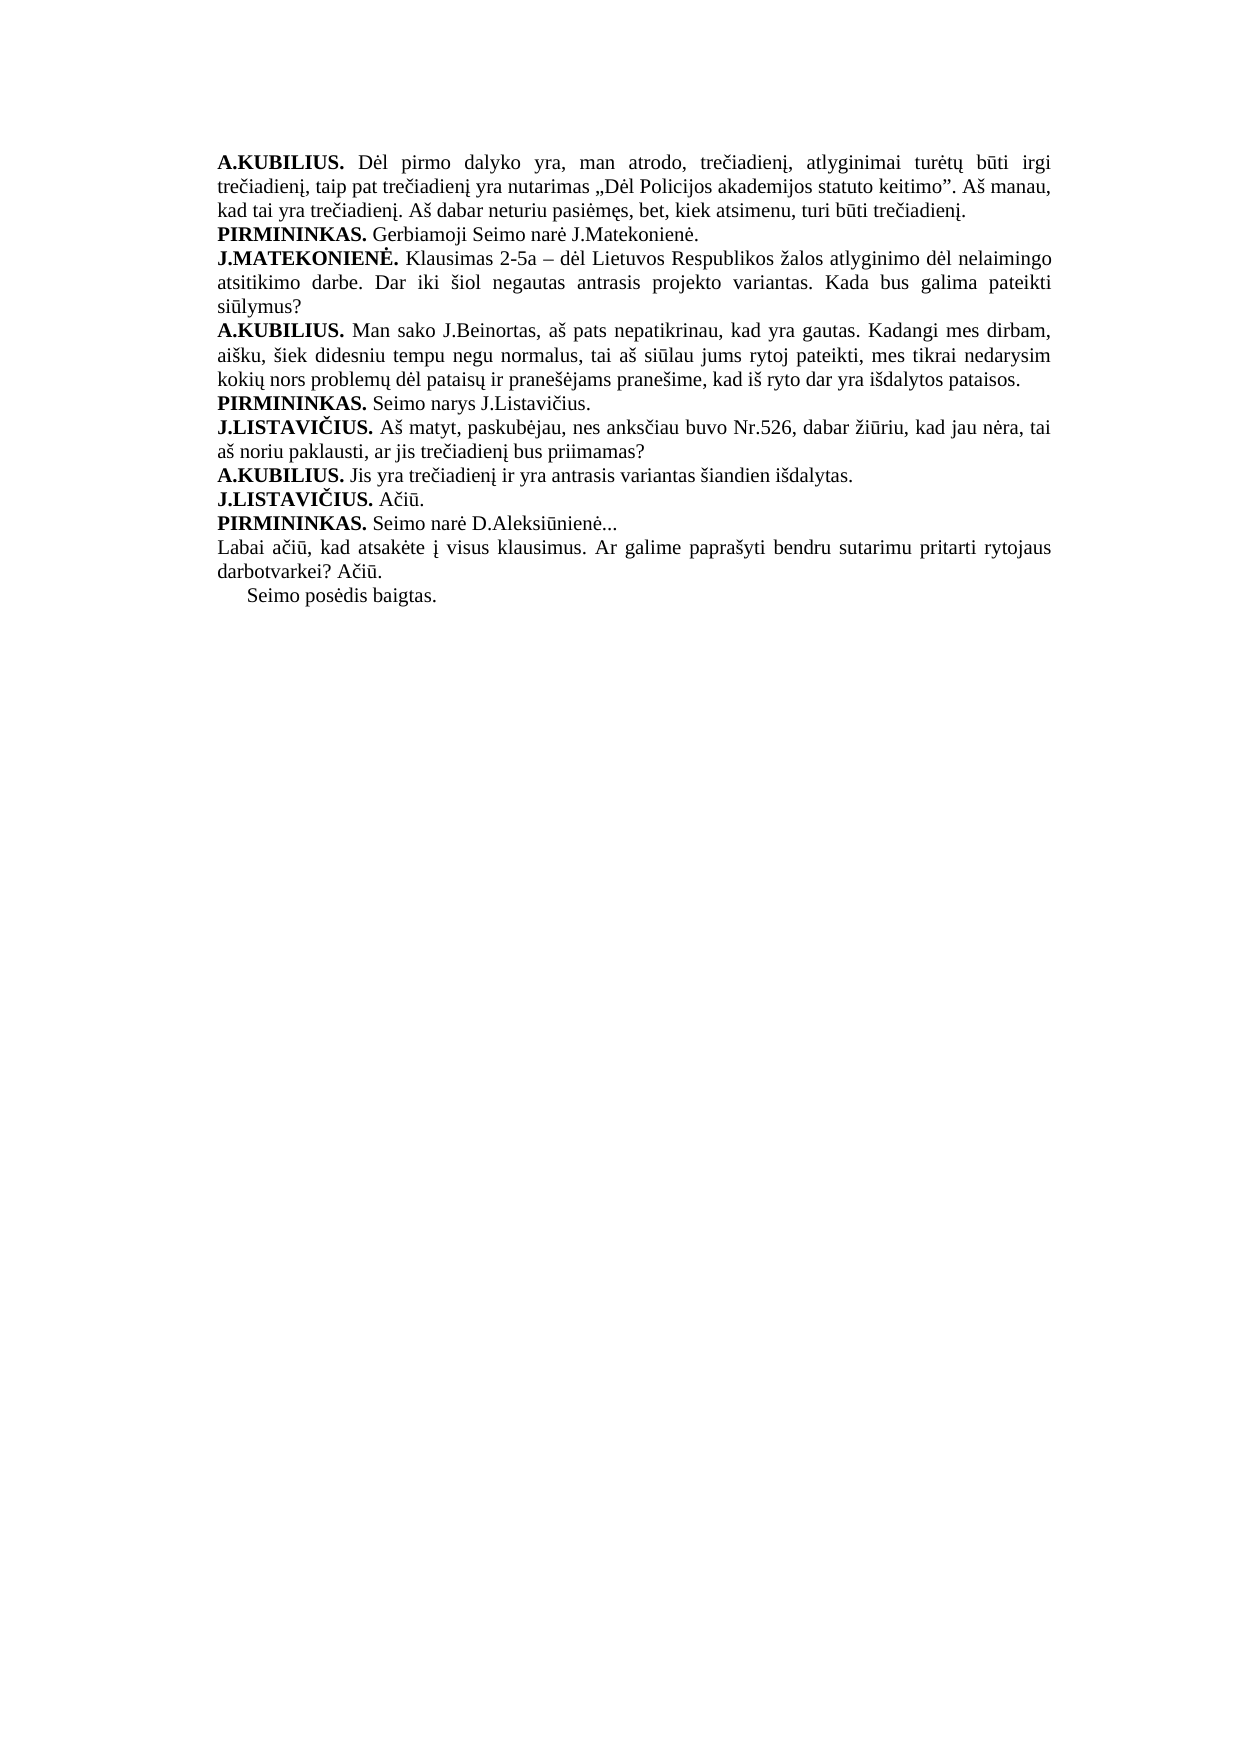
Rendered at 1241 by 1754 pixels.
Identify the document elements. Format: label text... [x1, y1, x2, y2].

text A.KUBILIUS. Dėl pirmo dalyko yra, man atrodo, trečiadienį, atlyginimai turėtų būti irgi trečiadienį, taip pat trečiadienį yra nutarimas „Dėl Policijos akademijos statuto keitimo”. Aš manau, kad tai yra trečiadienį. Aš dabar neturiu pasiėmęs, bet, kiek atsimenu, turi būti trečiadienį. [217, 150, 1053, 222]
text J.LISTAVIČIUS. Ačiū. [217, 487, 1053, 511]
text J.LISTAVIČIUS. Aš matyt, paskubėjau, nes anksčiau buvo Nr.526, dabar žiūriu, kad jau nėra, tai aš noriu paklausti, ar jis trečiadienį bus priimamas? [217, 415, 1053, 463]
text PIRMININKAS. Seimo narė D.Aleksiūnienė... [217, 511, 1053, 535]
text Seimo posėdis baigtas. [217, 583, 1053, 607]
text PIRMININKAS. Gerbiamoji Seimo narė J.Matekonienė. [217, 222, 1053, 246]
text PIRMININKAS. Seimo narys J.Listavičius. [217, 391, 1053, 415]
text Labai ačiū, kad atsakėte į visus klausimus. Ar galime paprašyti bendru sutarimu pritarti rytojaus darbotvarkei? Ačiū. [217, 535, 1053, 583]
text A.KUBILIUS. Man sako J.Beinortas, aš pats nepatikrinau, kad yra gautas. Kadangi mes dirbam, aišku, šiek didesniu tempu negu normalus, tai aš siūlau jums rytoj pateikti, mes tikrai nedarysim kokių nors problemų dėl pataisų ir pranešėjams pranešime, kad iš ryto dar yra išdalytos pataisos. [217, 318, 1053, 391]
text A.KUBILIUS. Jis yra trečiadienį ir yra antrasis variantas šiandien išdalytas. [217, 463, 1053, 487]
text J.MATEKONIENĖ. Klausimas 2-5a – dėl Lietuvos Respublikos žalos atlyginimo dėl nelaimingo atsitikimo darbe. Dar iki šiol negautas antrasis projekto variantas. Kada bus galima pateikti siūlymus? [217, 246, 1053, 318]
